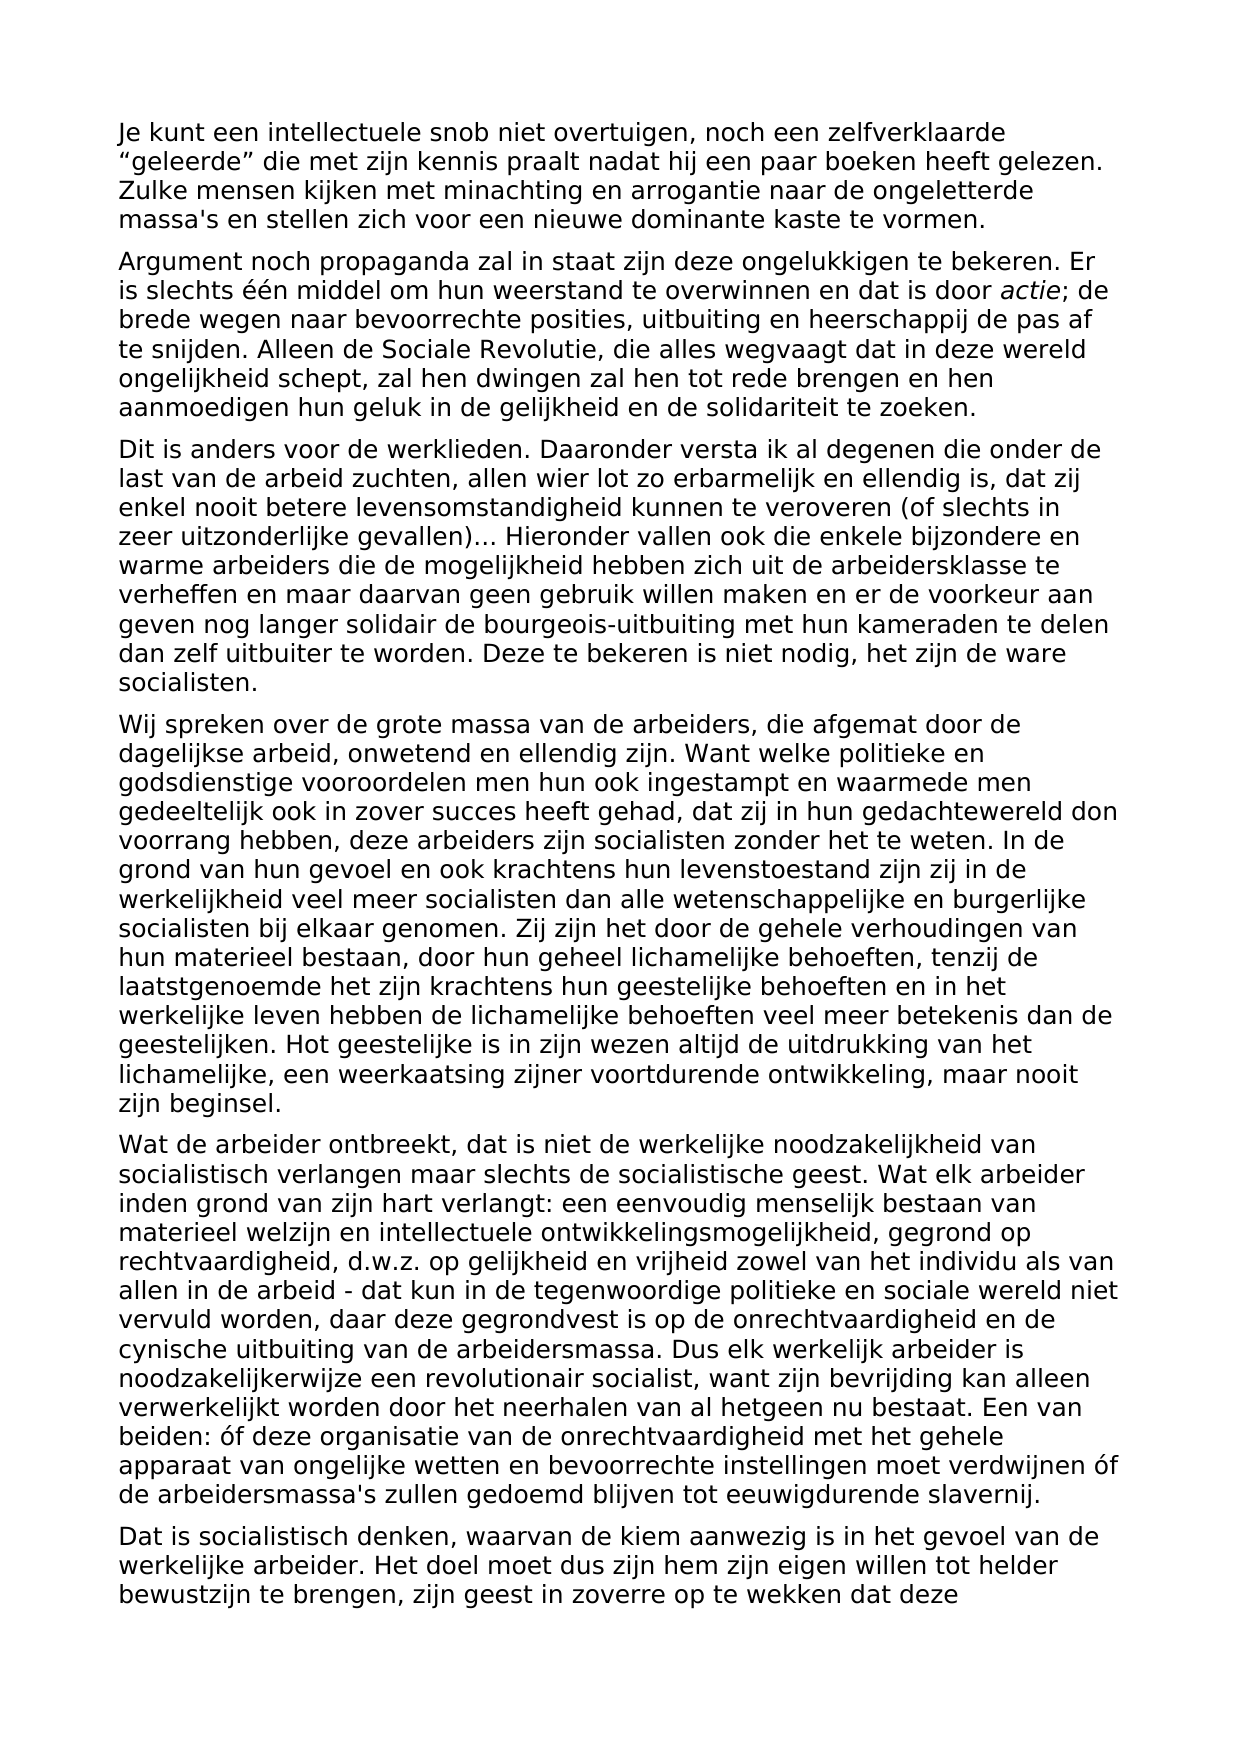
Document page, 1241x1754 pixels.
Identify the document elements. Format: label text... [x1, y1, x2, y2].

text Dit is anders voor de werklieden. Daaronder versta ik al degenen die onder de last van de arbeid zuchten, allen wier lot zo erbarmelijk en ellendig is, dat zij enkel nooit betere levensomstandigheid kunnen te veroveren (of slechts in zeer uitzonderlijke gevallen)... Hieronder vallen ook die enkele bijzondere en warme arbeiders die de mogelijkheid hebben zich uit de arbeidersklasse te verheffen en maar daarvan geen gebruik willen maken en er de voorkeur aan geven nog langer solidair de bourgeois-uitbuiting met hun kameraden te delen dan zelf uitbuiter te worden. Deze te bekeren is niet nodig, het zijn de ware socialisten. [118, 435, 1122, 697]
text Dat is socialistisch denken, waarvan de kiem aanwezig is in het gevoel van de werkelijke arbeider. Het doel moet dus zijn hem zijn eigen willen tot helder bewustzijn te brengen, zijn geest in zoverre op te wekken dat deze [118, 1522, 1122, 1610]
text Argument noch propaganda zal in staat zijn deze ongelukkigen te bekeren. Er is slechts één middel om hun weerstand te overwinnen en dat is door actie; de brede wegen naar bevoorrechte posities, uitbuiting en heerschappij de pas af te snijden. Alleen de Sociale Revolutie, die alles wegvaagt dat in deze wereld ongelijkheid schept, zal hen dwingen zal hen tot rede brengen en hen aanmoedigen hun geluk in de gelijkheid en de solidariteit te zoeken. [118, 247, 1122, 422]
text Wij spreken over de grote massa van de arbeiders, die afgemat door de dagelijkse arbeid, onwetend en ellendig zijn. Want welke politieke en godsdienstige vooroordelen men hun ook ingestampt en waarmede men gedeeltelijk ook in zover succes heeft gehad, dat zij in hun gedachtewereld don voorrang hebben, deze arbeiders zijn socialisten zonder het te weten. In de grond van hun gevoel en ook krachtens hun levenstoestand zijn zij in de werkelijkheid veel meer socialisten dan alle wetenschappelijke en burgerlijke socialisten bij elkaar genomen. Zij zijn het door de gehele verhoudingen van hun materieel bestaan, door hun geheel lichamelijke behoeften, tenzij de laatstgenoemde het zijn krachtens hun geestelijke behoeften en in het werkelijke leven hebben de lichamelijke behoeften veel meer betekenis dan de geestelijken. Hot geestelijke is in zijn wezen altijd de uitdrukking van het lichamelijke, een weerkaatsing zijner voortdurende ontwikkeling, maar nooit zijn beginsel. [118, 710, 1122, 1118]
text Wat de arbeider ontbreekt, dat is niet de werkelijke noodzakelijkheid van socialistisch verlangen maar slechts de socialistische geest. Wat elk arbeider inden grond van zijn hart verlangt: een eenvoudig menselijk bestaan van materieel welzijn en intellectuele ontwikkelingsmogelijkheid, gegrond op rechtvaardigheid, d.w.z. op gelijkheid en vrijheid zowel van het individu als van allen in de arbeid - dat kun in de tegenwoordige politieke en sociale wereld niet vervuld worden, daar deze gegrondvest is op de onrechtvaardigheid en de cynische uitbuiting van de arbeidersmassa. Dus elk werkelijk arbeider is noodzakelijkerwijze een revolutionair socialist, want zijn bevrijding kan alleen verwerkelijkt worden door het neerhalen van al hetgeen nu bestaat. Een van beiden: óf deze organisatie van de onrechtvaardigheid met het gehele apparaat van ongelijke wetten en bevoorrechte instellingen moet verdwijnen óf de arbeidersmassa's zullen gedoemd blijven tot eeuwigdurende slavernij. [118, 1131, 1122, 1510]
text Je kunt een intellectuele snob niet overtuigen, noch een zelfverklaarde “geleerde” die met zijn kennis praalt nadat hij een paar boeken heeft gelezen. Zulke mensen kijken met minachting en arrogantie naar de ongeletterde massa's en stellen zich voor een nieuwe dominante kaste te vormen. [118, 118, 1122, 235]
